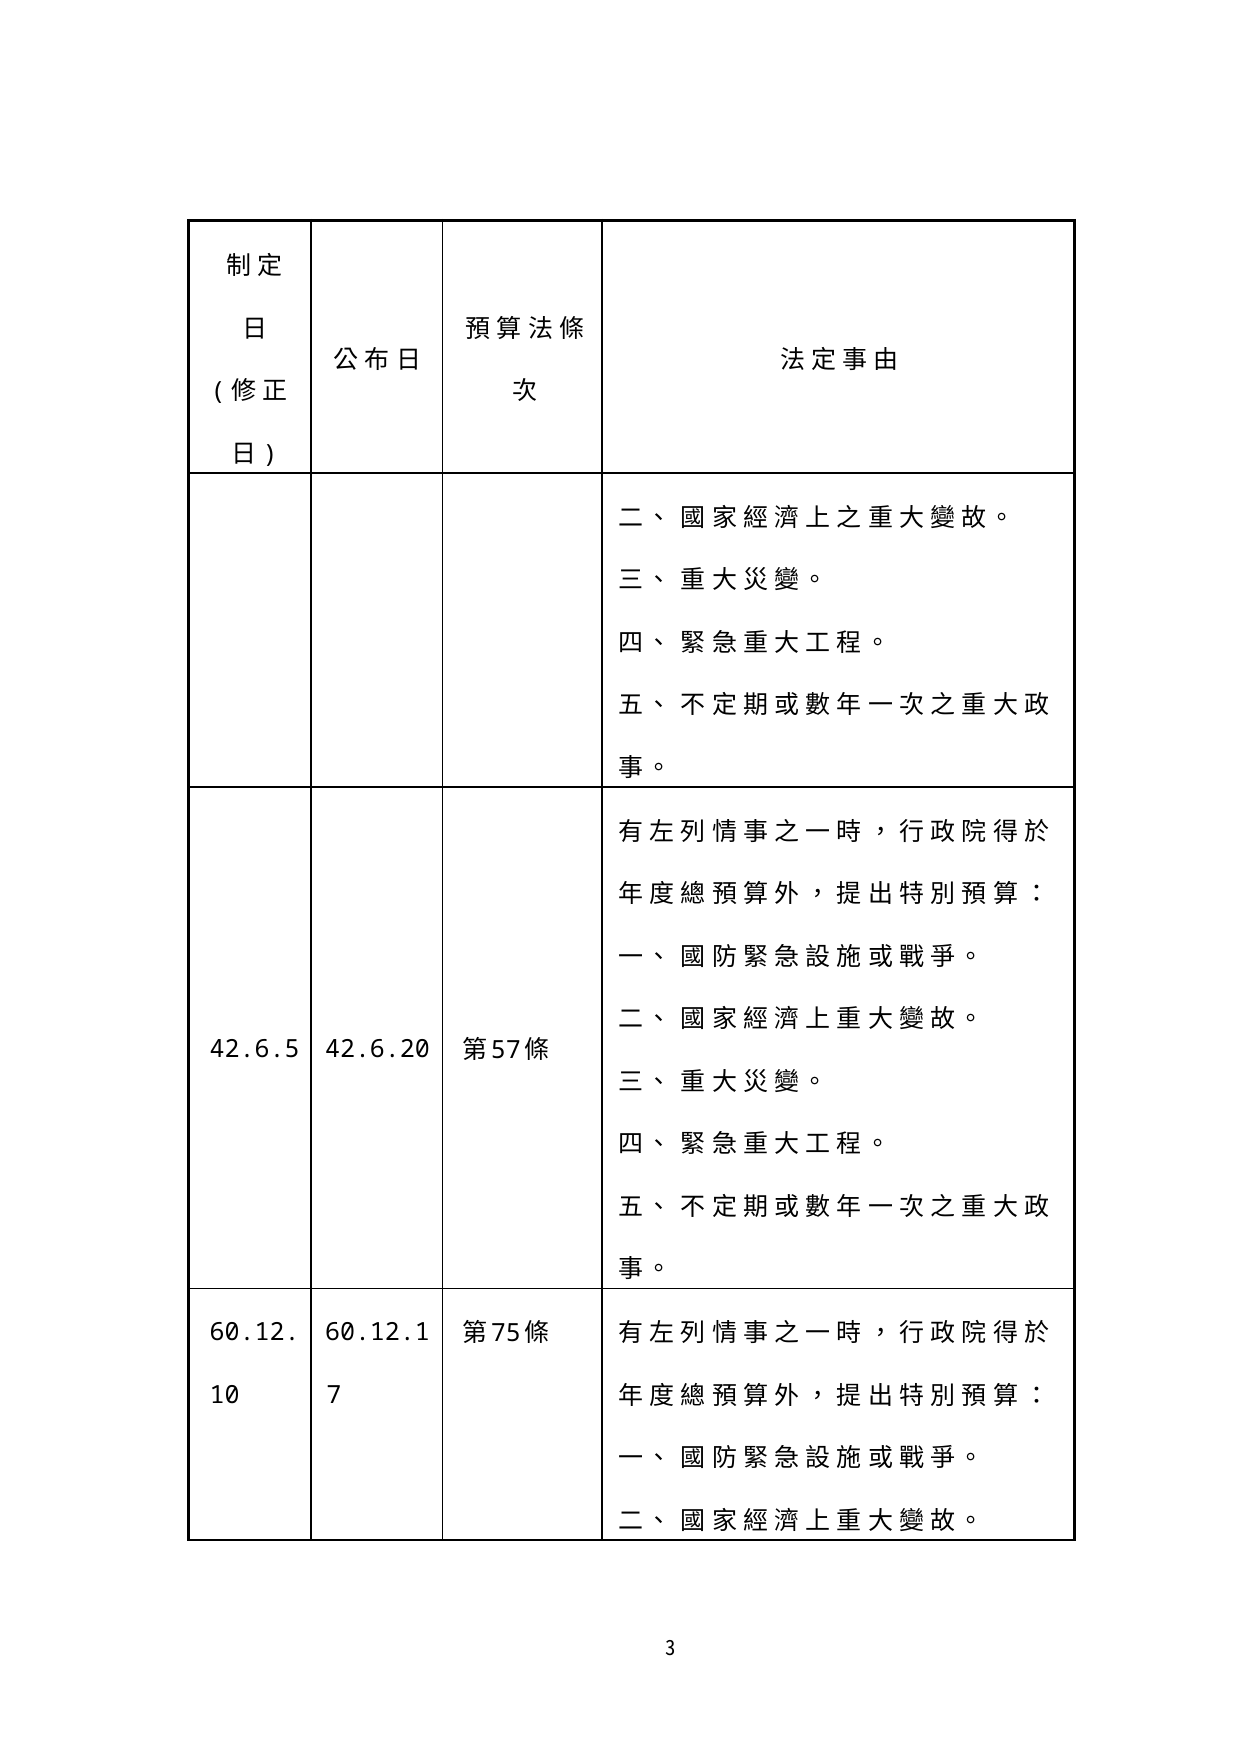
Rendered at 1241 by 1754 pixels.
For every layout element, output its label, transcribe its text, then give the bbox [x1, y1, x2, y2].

table_cell 二、國家經濟上之重大變故。 三、重大災變。 四、緊急重大工程。 五、不定期或數年一次之重大政事。 [603, 474, 1073, 786]
table_cell 有左列情事之一時，行政院得於年度總預算外，提出特別預算： 一、國防緊急設施或戰爭。 二、國家經濟上重大變故。 三、重大災變。 四、緊急重大工程。 五、不定期或數年一次之重大政事。 [603, 788, 1073, 1288]
table_header 法定事由 [603, 222, 1073, 472]
table_cell 42.6.20 [312, 788, 442, 1288]
table_cell 60.12.10 [190, 1289, 310, 1539]
table_cell [443, 474, 601, 786]
table_header 預算法條次 [443, 222, 601, 472]
table_cell 第57條 [443, 788, 601, 1288]
table_cell 有左列情事之一時，行政院得於年度總預算外，提出特別預算： 一、國防緊急設施或戰爭。 二、國家經濟上重大變故。 [603, 1289, 1073, 1539]
table_cell 42.6.5 [190, 788, 310, 1288]
table_header 公布日 [312, 222, 442, 472]
table_header 制定日 (修正日) [190, 222, 310, 472]
table_cell 第75條 [443, 1289, 601, 1539]
table_cell 60.12.17 [312, 1289, 442, 1539]
table_cell [312, 474, 442, 786]
table_cell [190, 474, 310, 786]
